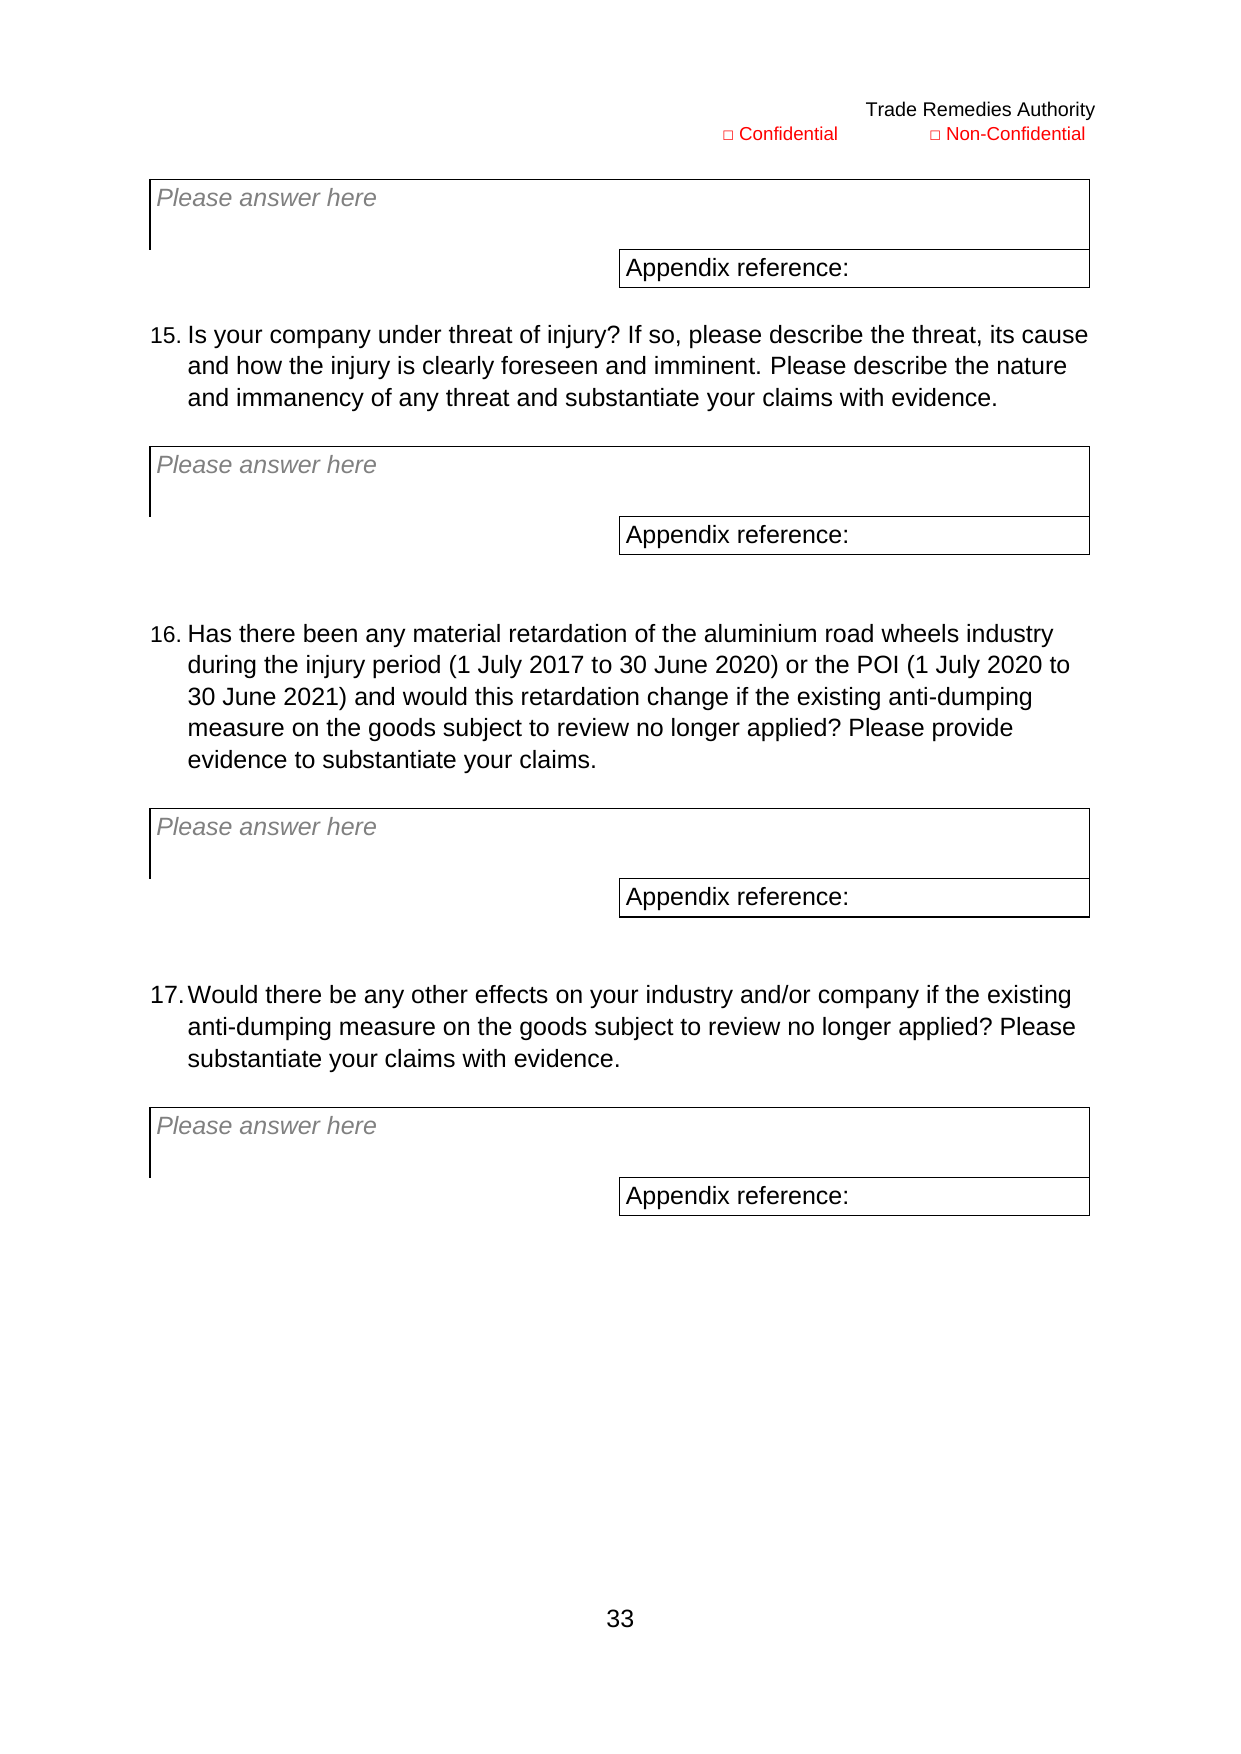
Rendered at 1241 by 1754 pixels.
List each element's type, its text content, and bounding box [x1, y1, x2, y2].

table_cell [150, 250, 619, 287]
table_cell Appendix reference: [620, 517, 1089, 554]
table_header Please answer here [151, 809, 1089, 878]
table_header Please answer here [151, 447, 1089, 516]
table_header Please answer here [151, 1108, 1089, 1177]
list Has there been any material retardation of the aluminium road wheels industry during the injury period (1 July 2017 to 30 June 2020) or the POI (1 July 2020 to 30 June 2021) and would this retardation change if the existing anti-dumping measure on the goods subject to review no longer applied? Please provide evidence to substantiate your claims. [150, 618, 1090, 773]
table_header Please answer here [151, 180, 1089, 249]
list Is your company under threat of injury? If so, please describe the threat, its cause and how the injury is clearly foreseen and imminent. Please describe the nature and immanency of any threat and substantiate your claims with evidence. [150, 320, 1090, 412]
table_cell [150, 879, 619, 916]
table_cell Appendix reference: [620, 250, 1089, 287]
table_cell [150, 517, 619, 554]
table_cell [150, 1178, 619, 1215]
table_cell Appendix reference: [620, 879, 1089, 916]
table_cell Appendix reference: [620, 1178, 1089, 1215]
list Would there be any other effects on your industry and/or company if the existing anti-dumping measure on the goods subject to review no longer applied? Please substantiate your claims with evidence. [150, 981, 1090, 1072]
